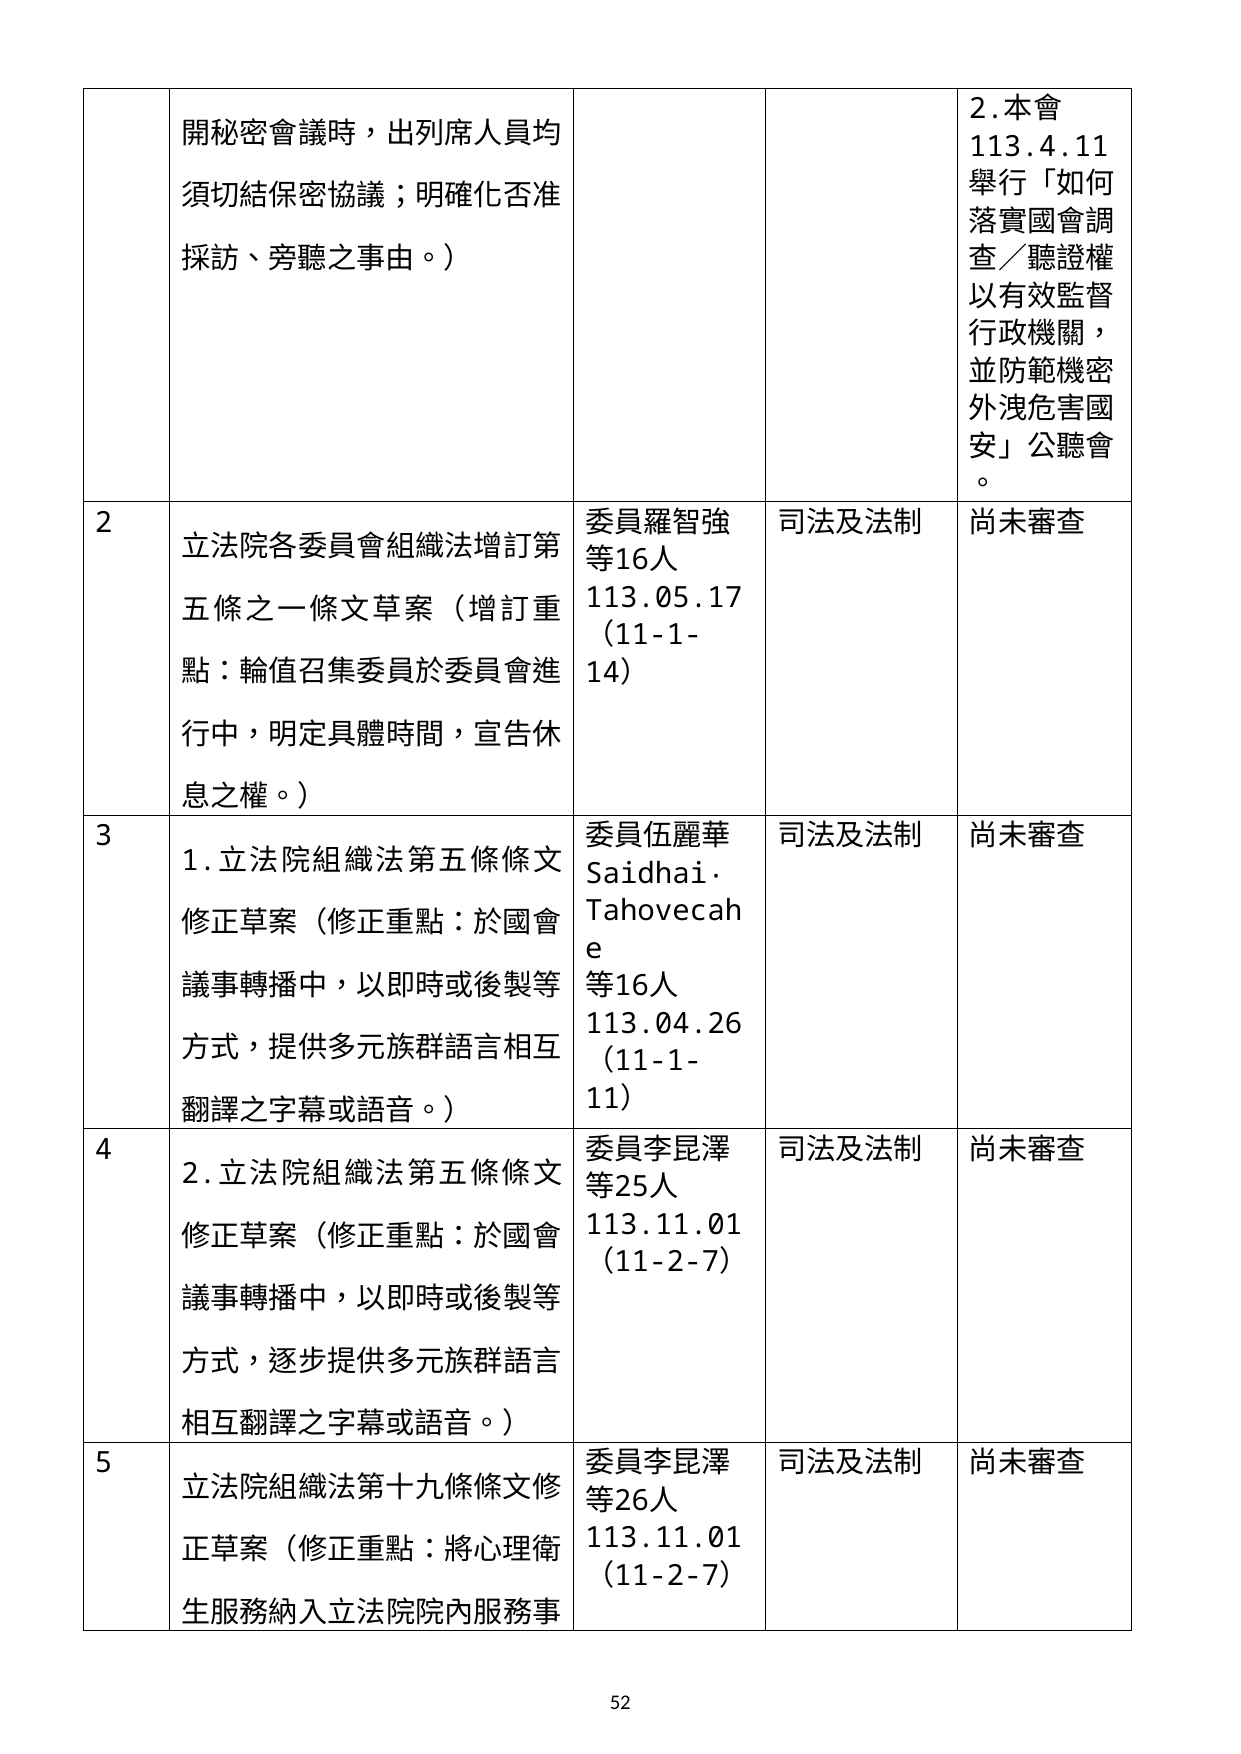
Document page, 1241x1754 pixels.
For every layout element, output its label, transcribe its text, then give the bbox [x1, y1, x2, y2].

table_cell 尚未審查 [958, 816, 1131, 1128]
table_cell 4 [84, 1129, 169, 1442]
table_cell [574, 89, 765, 501]
table_cell 委員李昆澤 等25人 113.11.01 （11-2-7） [574, 1129, 765, 1442]
table_cell 2.本會 113.4.11舉行「如何落實國會調查／聽證權以有效監督行政機關，並防範機密外洩危害國安」公聽會。 [958, 89, 1131, 501]
table_cell 2.立法院組織法第五條條文修正草案（修正重點：於國會議事轉播中，以即時或後製等方式，逐步提供多元族群語言相互翻譯之字幕或語音。） [170, 1129, 573, 1442]
table_cell [84, 89, 169, 501]
table_cell 司法及法制 [766, 1129, 957, 1442]
table_cell 開秘密會議時，出列席人員均須切結保密協議；明確化否准採訪、旁聽之事由。） [170, 89, 573, 501]
table_cell [766, 89, 957, 501]
table_cell 司法及法制 [766, 1443, 957, 1630]
table_cell 2 [84, 502, 169, 815]
table_cell 立法院各委員會組織法增訂第五條之一條文草案（增訂重點：輪值召集委員於委員會進行中，明定具體時間，宣告休息之權。） [170, 502, 573, 815]
table_cell 尚未審查 [958, 1129, 1131, 1442]
table_cell 立法院組織法第十九條條文修正草案（修正重點：將心理衛生服務納入立法院院內服務事 [170, 1443, 573, 1630]
table_cell 尚未審查 [958, 1443, 1131, 1630]
table_cell 司法及法制 [766, 816, 957, 1128]
table_cell 1.立法院組織法第五條條文修正草案（修正重點：於國會議事轉播中，以即時或後製等方式，提供多元族群語言相互翻譯之字幕或語音。） [170, 816, 573, 1128]
table_cell 司法及法制 [766, 502, 957, 815]
table_cell 委員羅智強 等16人 113.05.17 （11-1-14） [574, 502, 765, 815]
table_cell 5 [84, 1443, 169, 1630]
table_cell 尚未審查 [958, 502, 1131, 815]
table_cell 3 [84, 816, 169, 1128]
table_cell 委員伍麗華 Saidhai‧ Tahovecahe 等16人 113.04.26 （11-1-11） [574, 816, 765, 1128]
table_cell 委員李昆澤 等26人 113.11.01 （11-2-7） [574, 1443, 765, 1630]
